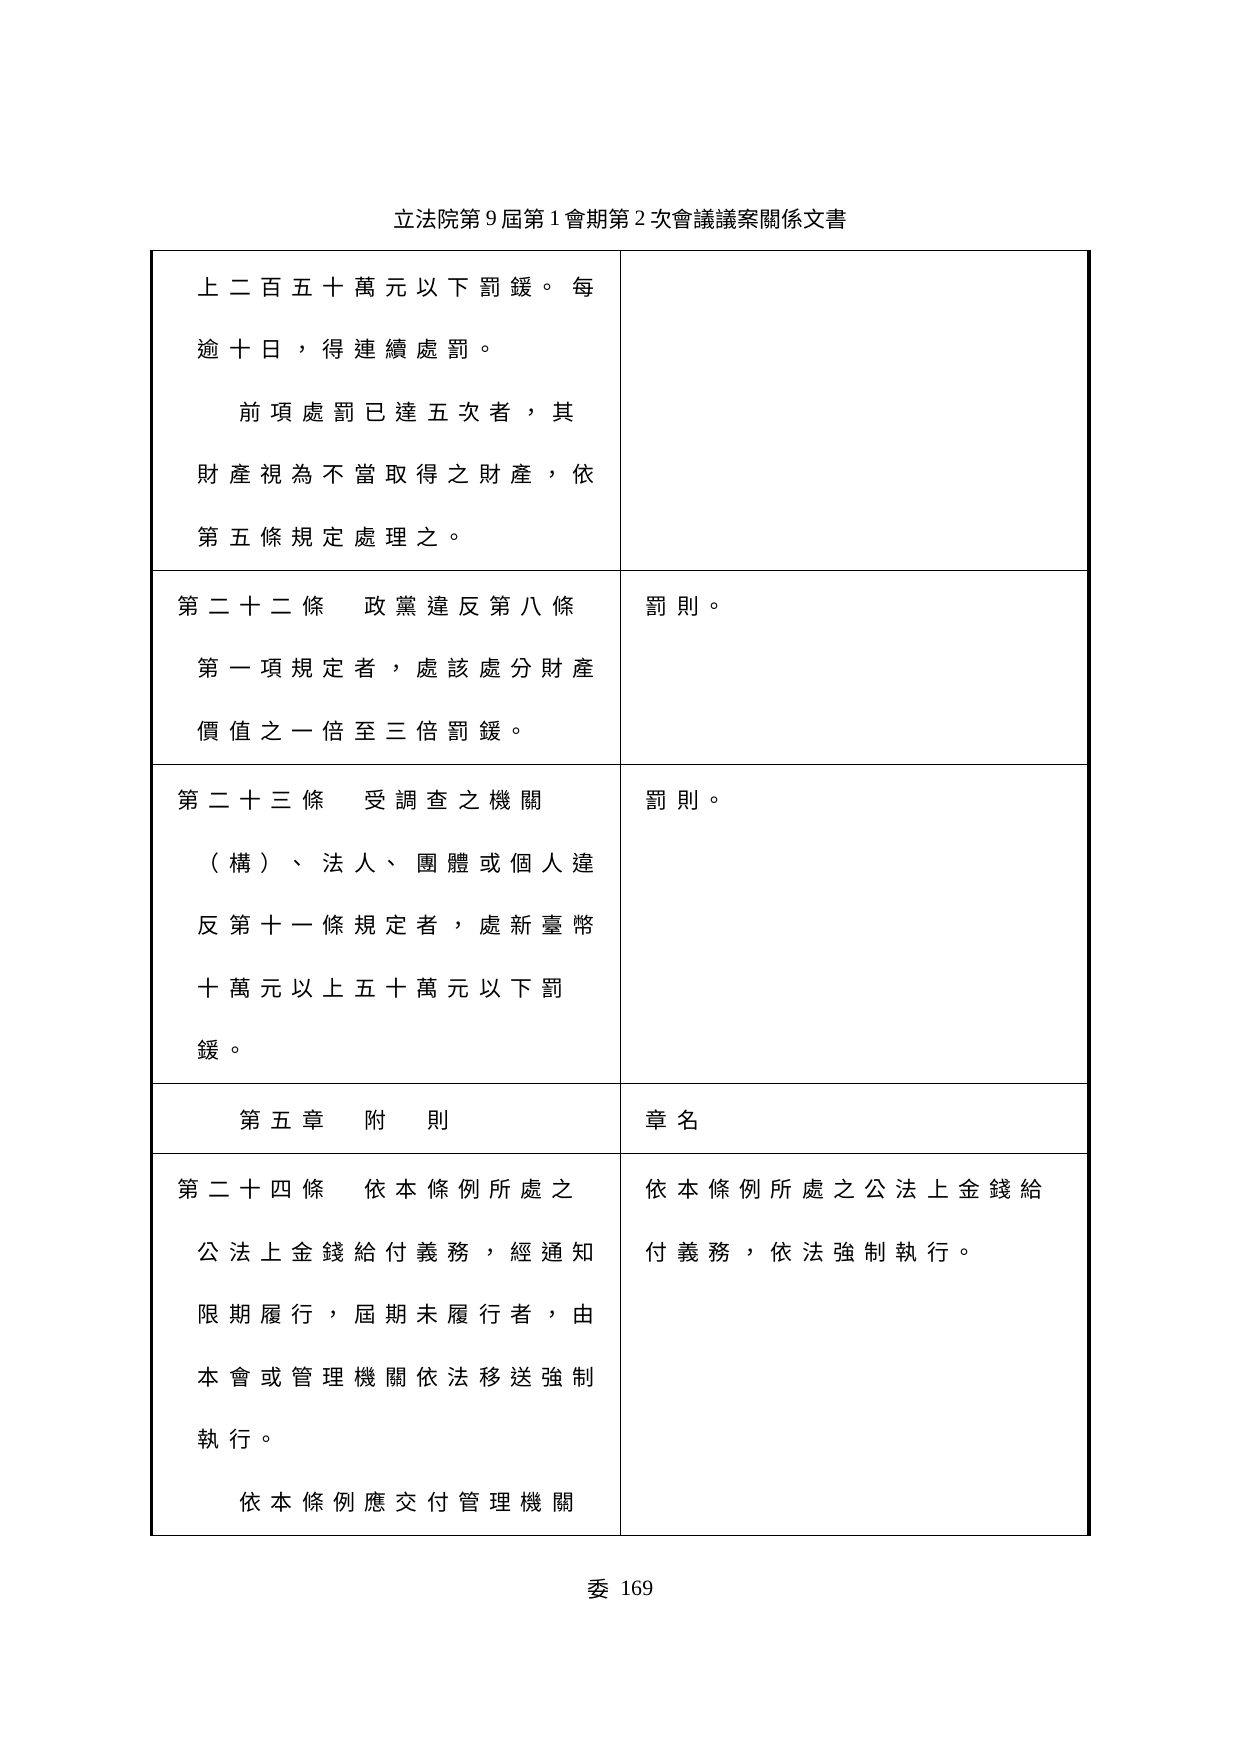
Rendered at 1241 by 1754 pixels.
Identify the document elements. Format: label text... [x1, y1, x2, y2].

table_cell 第二十三條 受調查之機關（構）、法人、團體或個人違反第十一條規定者，處新臺幣十萬元以上五十萬元以下罰鍰。 [153, 765, 620, 1083]
table_cell 罰則。 [621, 765, 1087, 1083]
table_cell [621, 251, 1087, 569]
table_cell 罰則。 [621, 571, 1087, 764]
table_cell 第二十二條 政黨違反第八條第一項規定者，處該處分財產價值之一倍至三倍罰鍰。 [153, 571, 620, 764]
table_cell 第五章 附 則 [153, 1084, 620, 1153]
table_cell 章名 [621, 1084, 1087, 1153]
table_cell 第二十四條 依本條例所處之公法上金錢給付義務，經通知限期履行，屆期未履行者，由本會或管理機關依法移送強制執行。 依本條例應交付管理機關 [153, 1154, 620, 1534]
table_cell 依本條例所處之公法上金錢給付義務，依法強制執行。 [621, 1154, 1087, 1534]
table_cell 上二百五十萬元以下罰鍰。每逾十日，得連續處罰。 前項處罰已達五次者，其財產視為不當取得之財產，依第五條規定處理之。 [153, 251, 620, 569]
